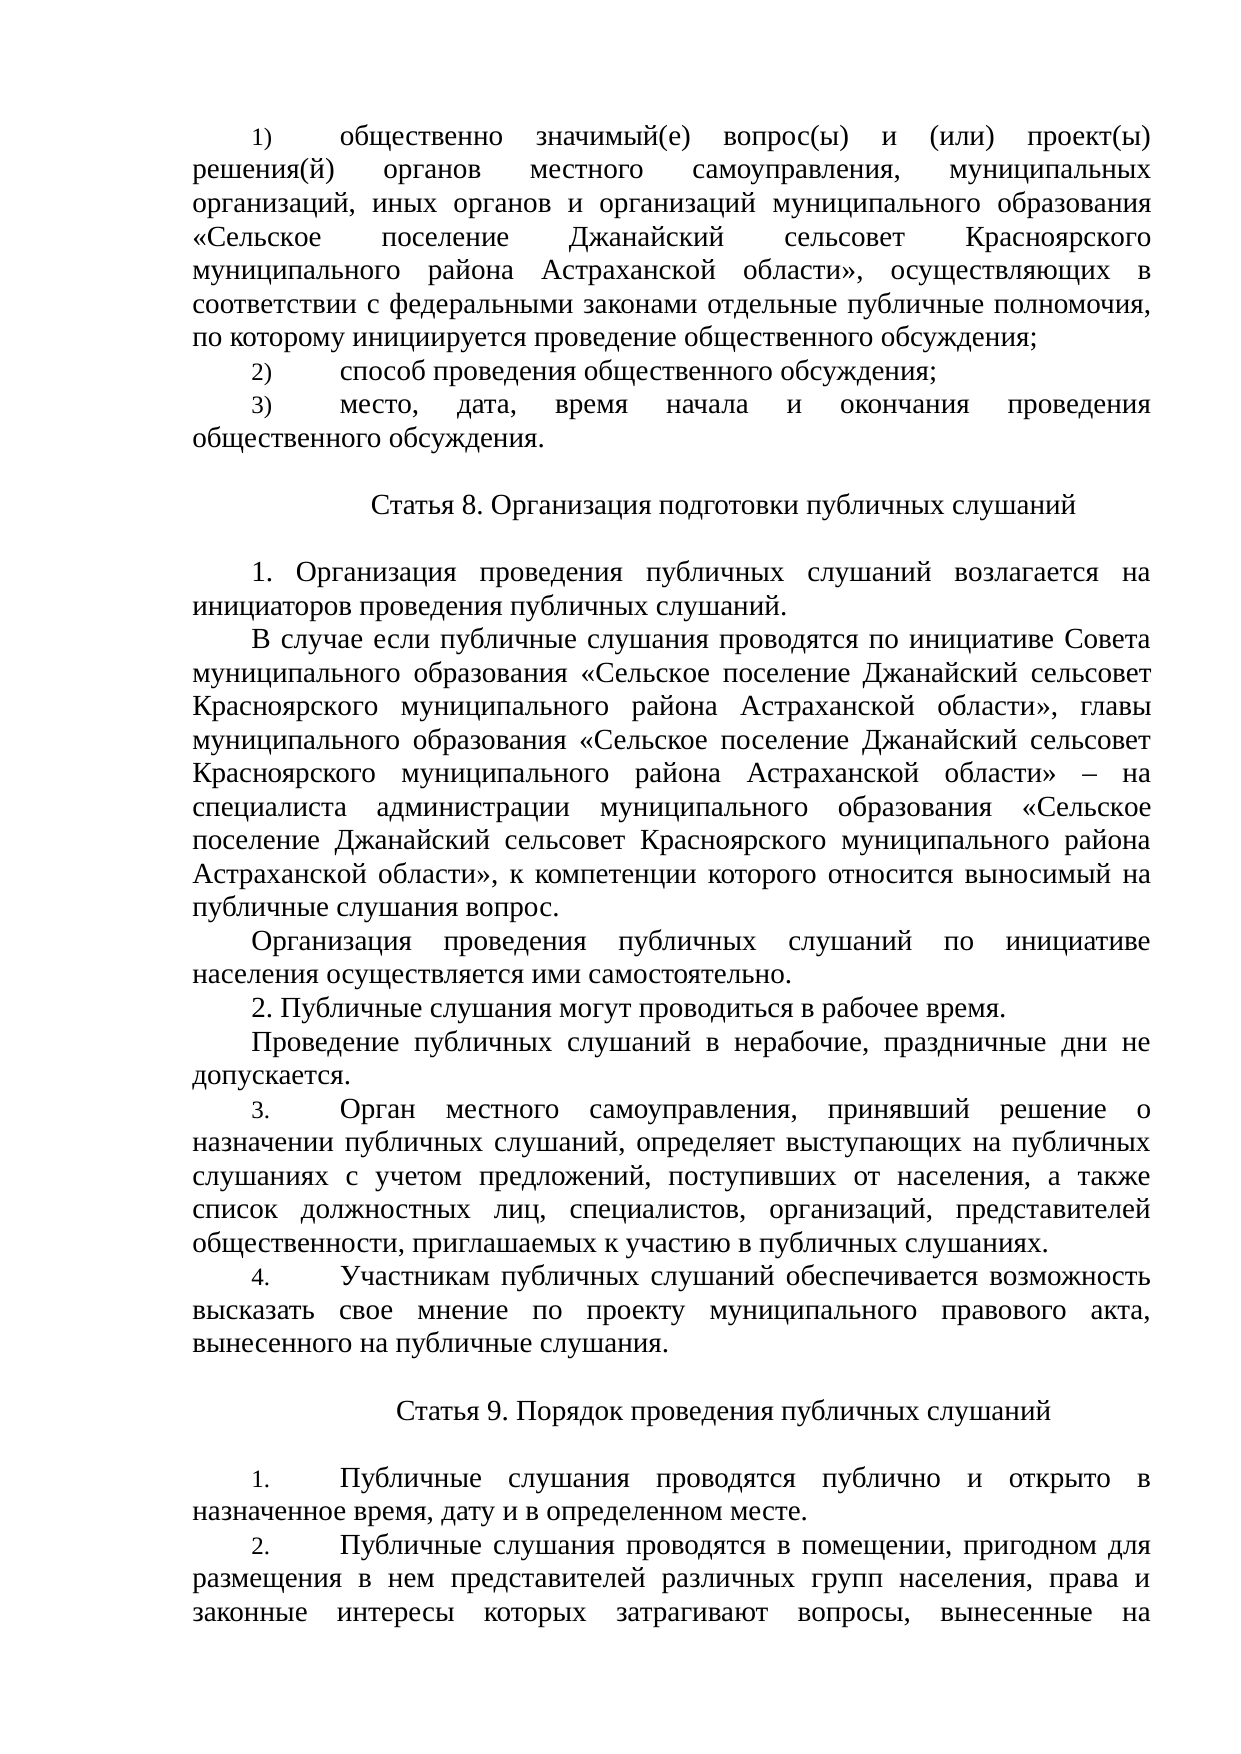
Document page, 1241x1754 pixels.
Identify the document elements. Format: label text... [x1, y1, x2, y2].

list способ проведения общественного обсуждения; [192, 353, 1152, 386]
text 1. Организация проведения публичных слушаний возлагается на инициаторов проведения публичных слушаний. [192, 554, 1152, 621]
list общественно значимый(е) вопрос(ы) и (или) проект(ы) решения(й) органов местного самоуправления, муниципальных организаций, иных органов и организаций муниципального образования «Сельское поселение Джанайский сельсовет Красноярского муниципального района Астраханской области», осуществляющих в соответствии с федеральными законами отдельные публичные полномочия, по которому инициируется проведение общественного обсуждения; [192, 118, 1152, 353]
text В случае если публичные слушания проводятся по инициативе Совета муниципального образования «Сельское поселение Джанайский сельсовет Красноярского муниципального района Астраханской области», главы муниципального образования «Сельское поселение Джанайский сельсовет Красноярского муниципального района Астраханской области» – на специалиста администрации муниципального образования «Сельское поселение Джанайский сельсовет Красноярского муниципального района Астраханской области», к компетенции которого относится выносимый на публичные слушания вопрос. [192, 621, 1152, 923]
text Статья 9. Порядок проведения публичных слушаний [192, 1393, 1196, 1426]
list Публичные слушания проводятся публично и открыто в назначенное время, дату и в определенном месте. [192, 1460, 1152, 1527]
text Проведение публичных слушаний в нерабочие, праздничные дни не допускается. [192, 1024, 1152, 1091]
text Организация проведения публичных слушаний по инициативе населения осуществляется ими самостоятельно. [192, 923, 1152, 990]
list Публичные слушания проводятся в помещении, пригодном для размещения в нем представителей различных групп населения, права и законные интересы которых затрагивают вопросы, вынесенные на [192, 1527, 1152, 1627]
text Статья 8. Организация подготовки публичных слушаний [192, 487, 1196, 521]
list Участникам публичных слушаний обеспечивается возможность высказать свое мнение по проекту муниципального правового акта, вынесенного на публичные слушания. [192, 1258, 1152, 1359]
list Орган местного самоуправления, принявший решение о назначении публичных слушаний, определяет выступающих на публичных слушаниях с учетом предложений, поступивших от населения, а также список должностных лиц, специалистов, организаций, представителей общественности, приглашаемых к участию в публичных слушаниях. [192, 1091, 1152, 1258]
text 2. Публичные слушания могут проводиться в рабочее время. [192, 990, 1152, 1024]
list место, дата, время начала и окончания проведения общественного обсуждения. [192, 386, 1152, 453]
